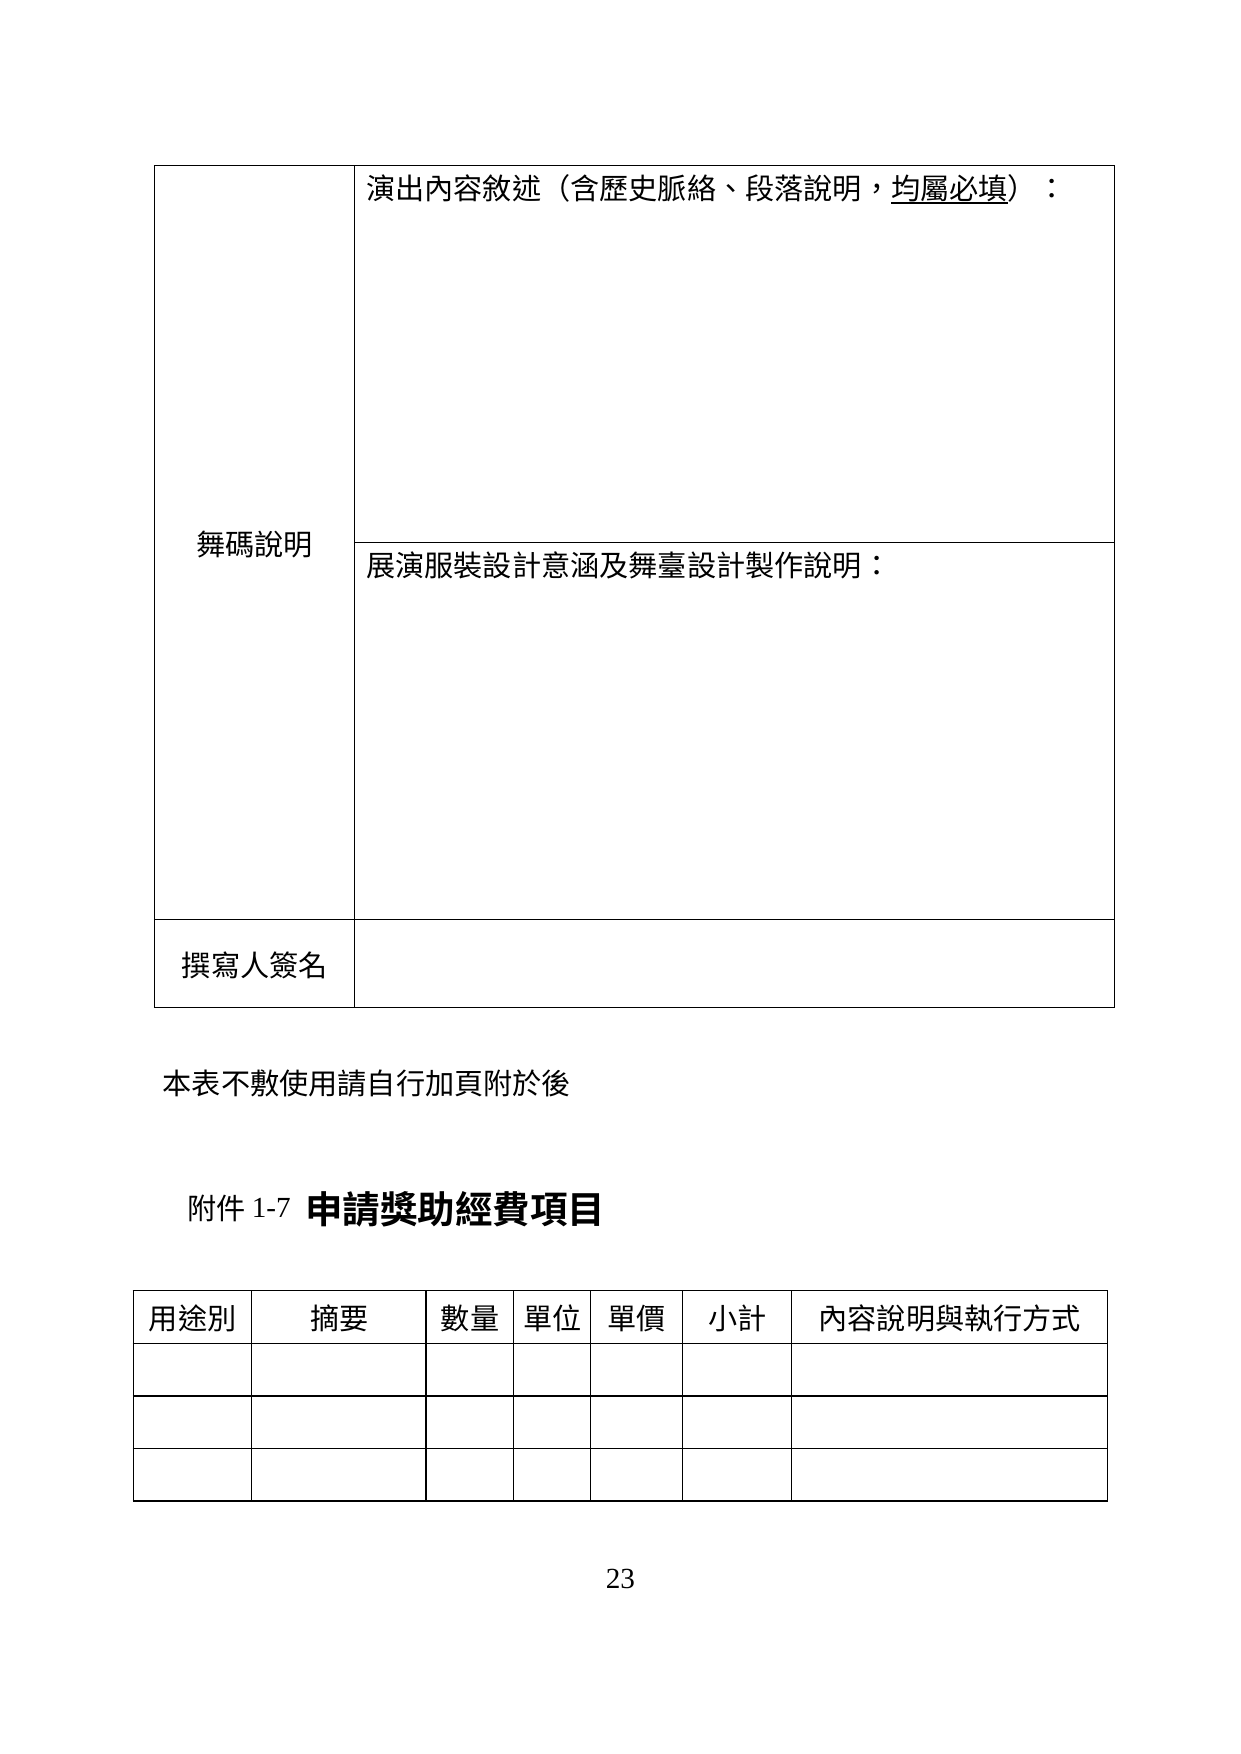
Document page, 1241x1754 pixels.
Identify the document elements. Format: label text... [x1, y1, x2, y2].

table_cell [591, 1397, 682, 1448]
table_cell [427, 1397, 513, 1448]
table_header 摘要 [252, 1291, 425, 1342]
table_cell [252, 1344, 425, 1395]
table_cell 撰寫人簽名 [155, 920, 354, 1007]
table_cell [252, 1449, 425, 1500]
table_header 小計 [683, 1291, 791, 1342]
table_cell [591, 1449, 682, 1500]
table_header 單價 [591, 1291, 682, 1342]
table_cell [792, 1397, 1107, 1448]
text 附件1-7 申請獎助經費項目 [187, 1165, 1053, 1227]
table_cell [683, 1344, 791, 1395]
table_cell [683, 1449, 791, 1500]
table_cell 展演服裝設計意涵及舞臺設計製作說明： [355, 543, 1114, 919]
table_cell [683, 1397, 791, 1448]
text 本表不敷使用請自行加頁附於後 [162, 1040, 1053, 1102]
table_cell 舞碼說明 [155, 166, 354, 919]
table_cell [134, 1344, 251, 1395]
table_cell [355, 920, 1114, 1007]
table_cell 演出內容敘述（含歷史脈絡、段落說明，均屬必填）： [355, 166, 1114, 542]
table_cell [514, 1449, 590, 1500]
table_cell [591, 1344, 682, 1395]
table_cell [514, 1397, 590, 1448]
table_cell [427, 1344, 513, 1395]
table_cell [252, 1397, 425, 1448]
table_cell [134, 1449, 251, 1500]
table_cell [792, 1344, 1107, 1395]
table_header 內容說明與執行方式 [792, 1291, 1107, 1342]
table_cell [427, 1449, 513, 1500]
table_header 用途別 [134, 1291, 251, 1342]
table_cell [134, 1397, 251, 1448]
table_cell [792, 1449, 1107, 1500]
table_header 單位 [514, 1291, 590, 1342]
table_header 數量 [427, 1291, 513, 1342]
table_cell [514, 1344, 590, 1395]
